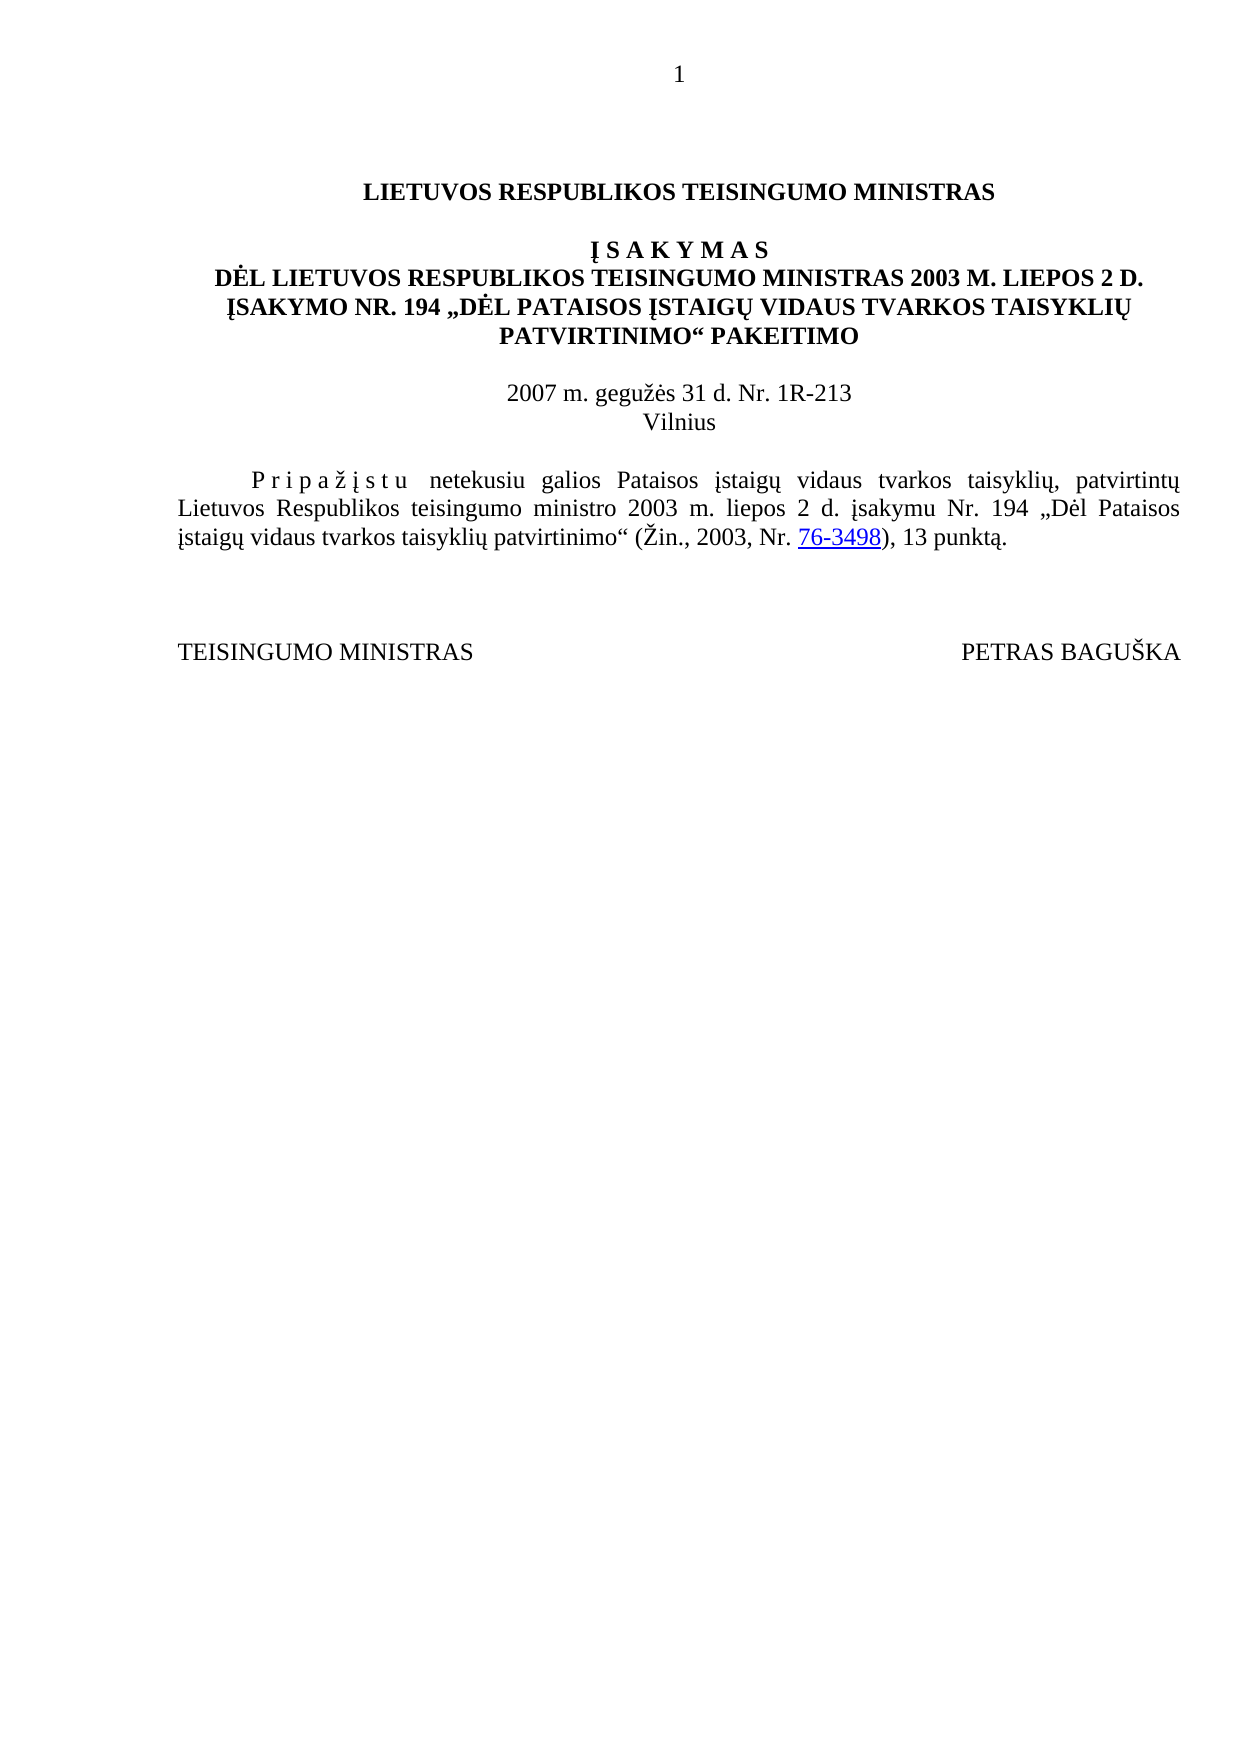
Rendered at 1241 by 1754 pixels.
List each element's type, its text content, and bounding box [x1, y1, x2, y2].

text Į S A K Y M A S [177, 235, 1181, 263]
text TEISINGUMO MINISTRAS PETRAS BAGUŠKA [177, 637, 1181, 666]
text 2007 m. gegužės 31 d. Nr. 1R-213 [177, 378, 1181, 407]
text DĖL LIETUVOS RESPUBLIKOS TEISINGUMO MINISTRAS 2003 M. LIEPOS 2 D. ĮSAKYMO NR. 194 „DĖL PATAISOS ĮSTAIGŲ VIDAUS TVARKOS TAISYKLIŲ PATVIRTINIMO“ PAKEITIMO [177, 263, 1181, 350]
text LIETUVOS RESPUBLIKOS TEISINGUMO MINISTRAS [177, 177, 1181, 206]
text Vilnius [177, 407, 1181, 436]
text Pripažįstu netekusiu galios Pataisos įstaigų vidaus tvarkos taisyklių, patvirtintų Lietuvos Respublikos teisingumo ministro 2003 m. liepos 2 d. įsakymu Nr. 194 „Dėl Pataisos įstaigų vidaus tvarkos taisyklių patvirtinimo“ (Žin., 2003, Nr. 76-3498), 13 punktą. [177, 465, 1181, 551]
